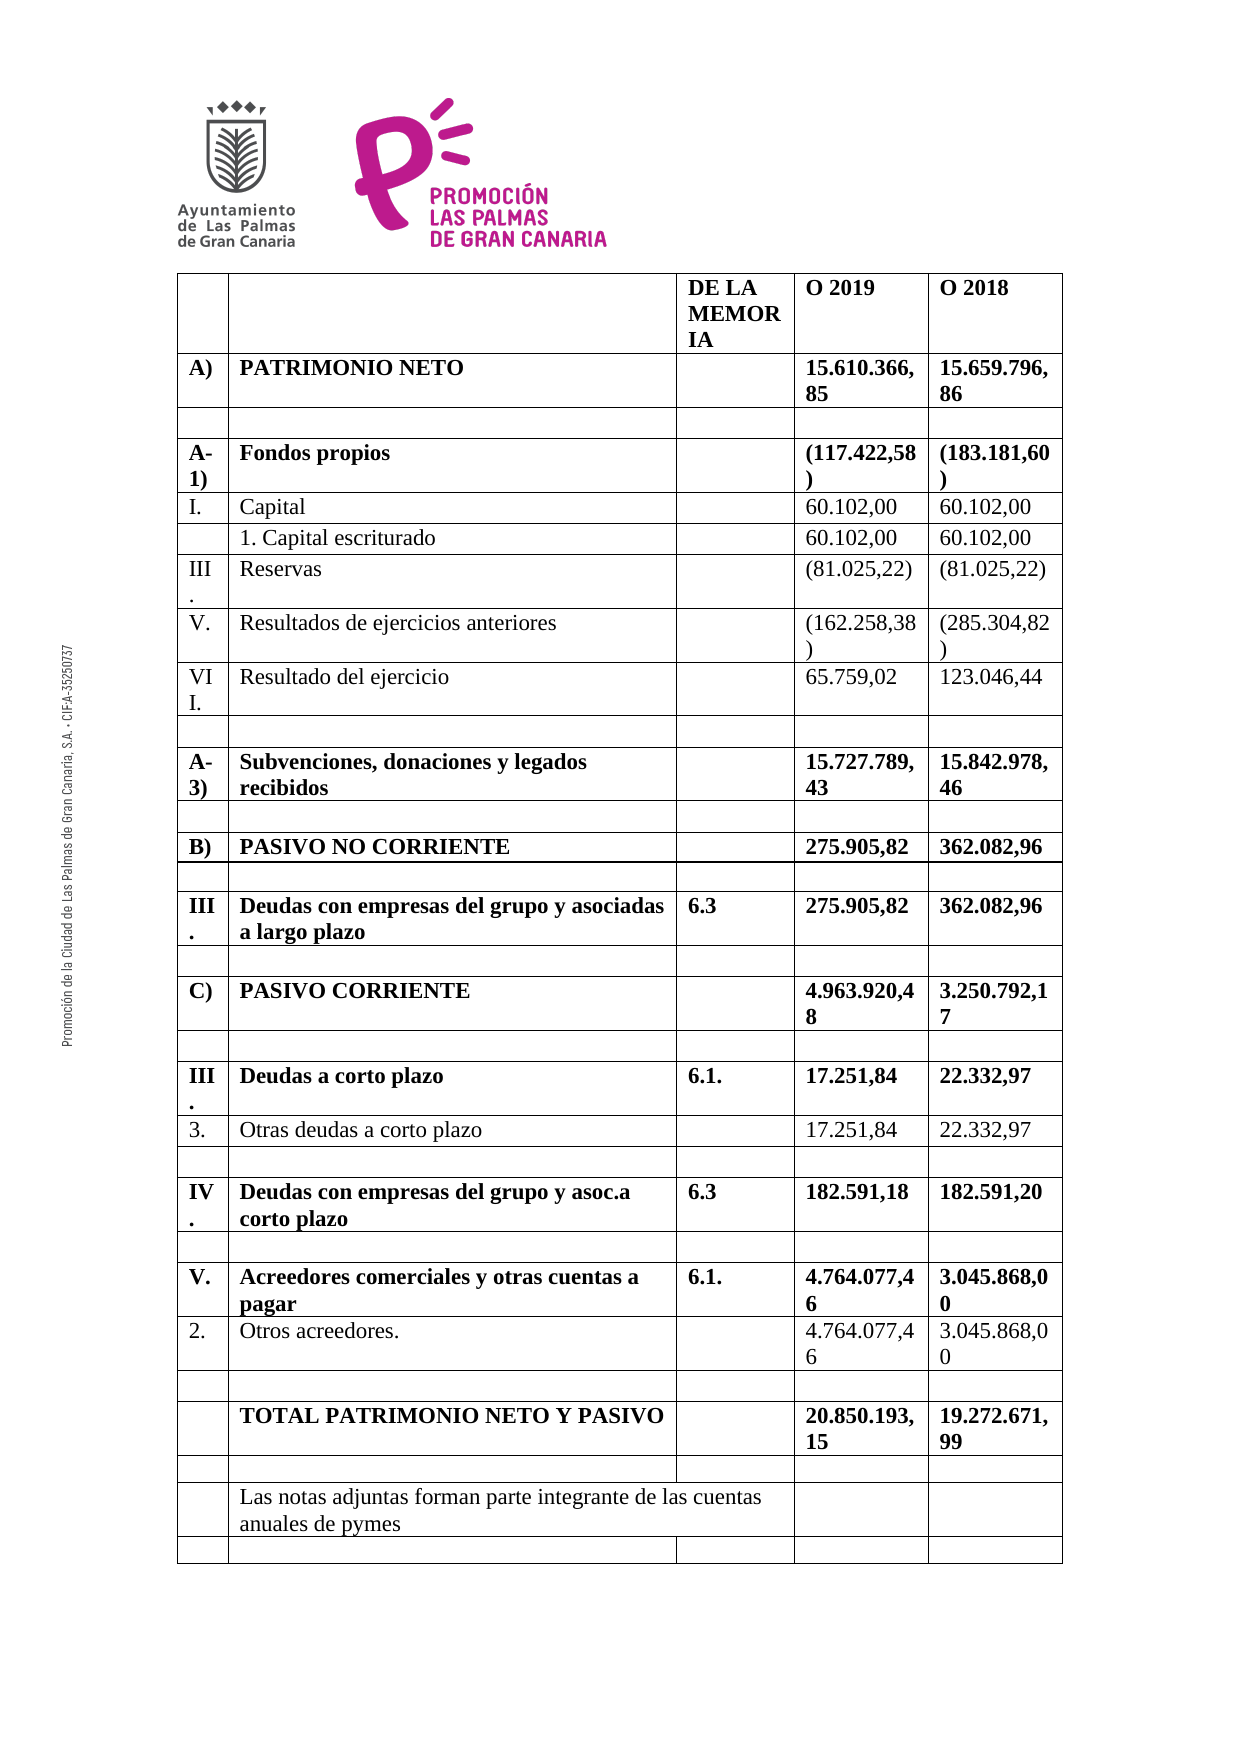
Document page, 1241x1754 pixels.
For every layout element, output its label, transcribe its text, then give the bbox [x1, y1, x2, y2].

table_cell [677, 946, 794, 976]
table_cell [929, 801, 1062, 832]
table_cell [677, 1116, 794, 1146]
table_cell 1. Capital escriturado [229, 524, 676, 554]
table_cell [178, 1371, 228, 1401]
table_cell TOTAL PATRIMONIO NETO Y PASIVO [229, 1402, 676, 1455]
table_cell Acreedores comerciales y otras cuentas a pagar [229, 1263, 676, 1316]
table_cell III. [178, 555, 228, 608]
table_cell [677, 1232, 794, 1262]
table_cell [178, 946, 228, 976]
table_cell [677, 493, 794, 523]
table_cell 60.102,00 [929, 524, 1062, 554]
table_cell IV. [178, 1178, 228, 1231]
table_cell Otras deudas a corto plazo [229, 1116, 676, 1146]
table_cell [677, 1031, 794, 1061]
table_cell [178, 1402, 228, 1455]
table_cell [795, 716, 928, 747]
table_cell 275.905,82 [795, 833, 928, 861]
table_cell 60.102,00 [929, 493, 1062, 523]
table_cell Resultado del ejercicio [229, 663, 676, 715]
table_cell [229, 408, 676, 438]
table_cell I. [178, 493, 228, 523]
table_cell [677, 555, 794, 608]
table_cell Resultados de ejercicios anteriores [229, 609, 676, 662]
table_cell Reservas [229, 555, 676, 608]
table_cell [929, 1371, 1062, 1401]
table_cell [178, 1232, 228, 1262]
table_cell [229, 1031, 676, 1061]
table_cell [795, 863, 928, 891]
table_cell 3. [178, 1116, 228, 1146]
table_cell [929, 1232, 1062, 1262]
table_cell 15.659.796,86 [929, 354, 1062, 407]
table_cell [677, 1147, 794, 1177]
table_cell O 2019 [795, 274, 928, 353]
table_cell 60.102,00 [795, 524, 928, 554]
table_cell [677, 716, 794, 747]
table_cell [795, 1147, 928, 1177]
table_cell [677, 1456, 794, 1482]
table_cell (81.025,22) [929, 555, 1062, 608]
table_cell (183.181,60) [929, 439, 1062, 492]
table_cell [677, 977, 794, 1030]
table_cell PATRIMONIO NETO [229, 354, 676, 407]
table_cell [178, 524, 228, 554]
table_cell A-3) [178, 748, 228, 800]
table_cell [229, 274, 676, 353]
table_cell [795, 1537, 928, 1563]
table_cell V. [178, 609, 228, 662]
table_cell 362.082,96 [929, 892, 1062, 945]
table_cell Deudas a corto plazo [229, 1062, 676, 1115]
table_cell [795, 946, 928, 976]
table_cell [795, 1483, 928, 1536]
table_cell [229, 863, 676, 891]
table_cell A-1) [178, 439, 228, 492]
table_cell 4.764.077,46 [795, 1263, 928, 1316]
table_cell [229, 1537, 676, 1563]
table_cell [929, 1456, 1062, 1482]
table_cell 3.250.792,17 [929, 977, 1062, 1030]
table_cell [178, 716, 228, 747]
table_cell 6.1. [677, 1263, 794, 1316]
table_cell 362.082,96 [929, 833, 1062, 861]
table_cell III. [178, 1062, 228, 1115]
table_cell [795, 801, 928, 832]
table_cell 60.102,00 [795, 493, 928, 523]
table_cell V. [178, 1263, 228, 1316]
table_cell [178, 1456, 228, 1482]
table_cell [677, 524, 794, 554]
table_cell [677, 663, 794, 715]
table_cell 182.591,20 [929, 1178, 1062, 1231]
table_cell [229, 716, 676, 747]
table_cell Otros acreedores. [229, 1317, 676, 1370]
table_cell A) [178, 354, 228, 407]
table_cell [178, 1031, 228, 1061]
table_cell [229, 801, 676, 832]
table_cell 4.963.920,48 [795, 977, 928, 1030]
table_cell 4.764.077,46 [795, 1317, 928, 1370]
table_cell [677, 833, 794, 861]
table_cell [677, 408, 794, 438]
table_cell [929, 1537, 1062, 1563]
table_cell B) [178, 833, 228, 861]
table_cell [178, 1147, 228, 1177]
table_cell 20.850.193,15 [795, 1402, 928, 1455]
table_cell 17.251,84 [795, 1062, 928, 1115]
table_cell [677, 748, 794, 800]
table_cell [178, 801, 228, 832]
table_cell 6.3 [677, 1178, 794, 1231]
table_cell [229, 946, 676, 976]
table_cell C) [178, 977, 228, 1030]
table_cell Las notas adjuntas forman parte integrante de las cuentas anuales de pymes [229, 1483, 794, 1536]
table_cell 15.610.366,85 [795, 354, 928, 407]
table_cell (285.304,82) [929, 609, 1062, 662]
table_cell DE LA MEMORIA [677, 274, 794, 353]
table_cell [677, 1317, 794, 1370]
table_cell [929, 1483, 1062, 1536]
table_cell 123.046,44 [929, 663, 1062, 715]
table_cell 15.727.789,43 [795, 748, 928, 800]
table_cell [929, 946, 1062, 976]
table_cell 17.251,84 [795, 1116, 928, 1146]
table_cell 22.332,97 [929, 1062, 1062, 1115]
table_cell [178, 408, 228, 438]
table_cell [929, 1147, 1062, 1177]
table_cell [795, 1456, 928, 1482]
table_cell [178, 863, 228, 891]
table_cell [677, 801, 794, 832]
table_cell VII. [178, 663, 228, 715]
table_cell [178, 1483, 228, 1536]
table_cell [677, 1371, 794, 1401]
table_cell [178, 1537, 228, 1563]
table_cell (162.258,38) [795, 609, 928, 662]
table_cell [178, 274, 228, 353]
table_cell [677, 354, 794, 407]
table_cell [795, 1371, 928, 1401]
table_cell 65.759,02 [795, 663, 928, 715]
table_cell [795, 1232, 928, 1262]
table_cell 2. [178, 1317, 228, 1370]
table_cell (117.422,58) [795, 439, 928, 492]
table_cell [929, 408, 1062, 438]
table_cell Deudas con empresas del grupo y asoc.a corto plazo [229, 1178, 676, 1231]
table_cell [677, 863, 794, 891]
table_cell [677, 439, 794, 492]
table_cell 275.905,82 [795, 892, 928, 945]
table_cell 6.3 [677, 892, 794, 945]
table_cell O 2018 [929, 274, 1062, 353]
table_cell PASIVO NO CORRIENTE [229, 833, 676, 861]
table_cell 22.332,97 [929, 1116, 1062, 1146]
table_cell [929, 716, 1062, 747]
table_cell [677, 609, 794, 662]
table_cell Fondos propios [229, 439, 676, 492]
table_cell [229, 1456, 676, 1482]
table_cell [229, 1147, 676, 1177]
table_cell 3.045.868,00 [929, 1263, 1062, 1316]
table_cell 6.1. [677, 1062, 794, 1115]
table_cell [677, 1402, 794, 1455]
table_cell III. [178, 892, 228, 945]
table_cell 19.272.671,99 [929, 1402, 1062, 1455]
table_cell [229, 1232, 676, 1262]
table_cell Capital [229, 493, 676, 523]
table_cell [929, 863, 1062, 891]
table_cell [795, 1031, 928, 1061]
table_cell [795, 408, 928, 438]
table_cell [677, 1537, 794, 1563]
table_cell 182.591,18 [795, 1178, 928, 1231]
table_cell Deudas con empresas del grupo y asociadas a largo plazo [229, 892, 676, 945]
table_cell 3.045.868,00 [929, 1317, 1062, 1370]
table_cell PASIVO CORRIENTE [229, 977, 676, 1030]
table_cell [929, 1031, 1062, 1061]
table_cell Subvenciones, donaciones y legados recibidos [229, 748, 676, 800]
table_cell [229, 1371, 676, 1401]
table_cell (81.025,22) [795, 555, 928, 608]
table_cell 15.842.978,46 [929, 748, 1062, 800]
